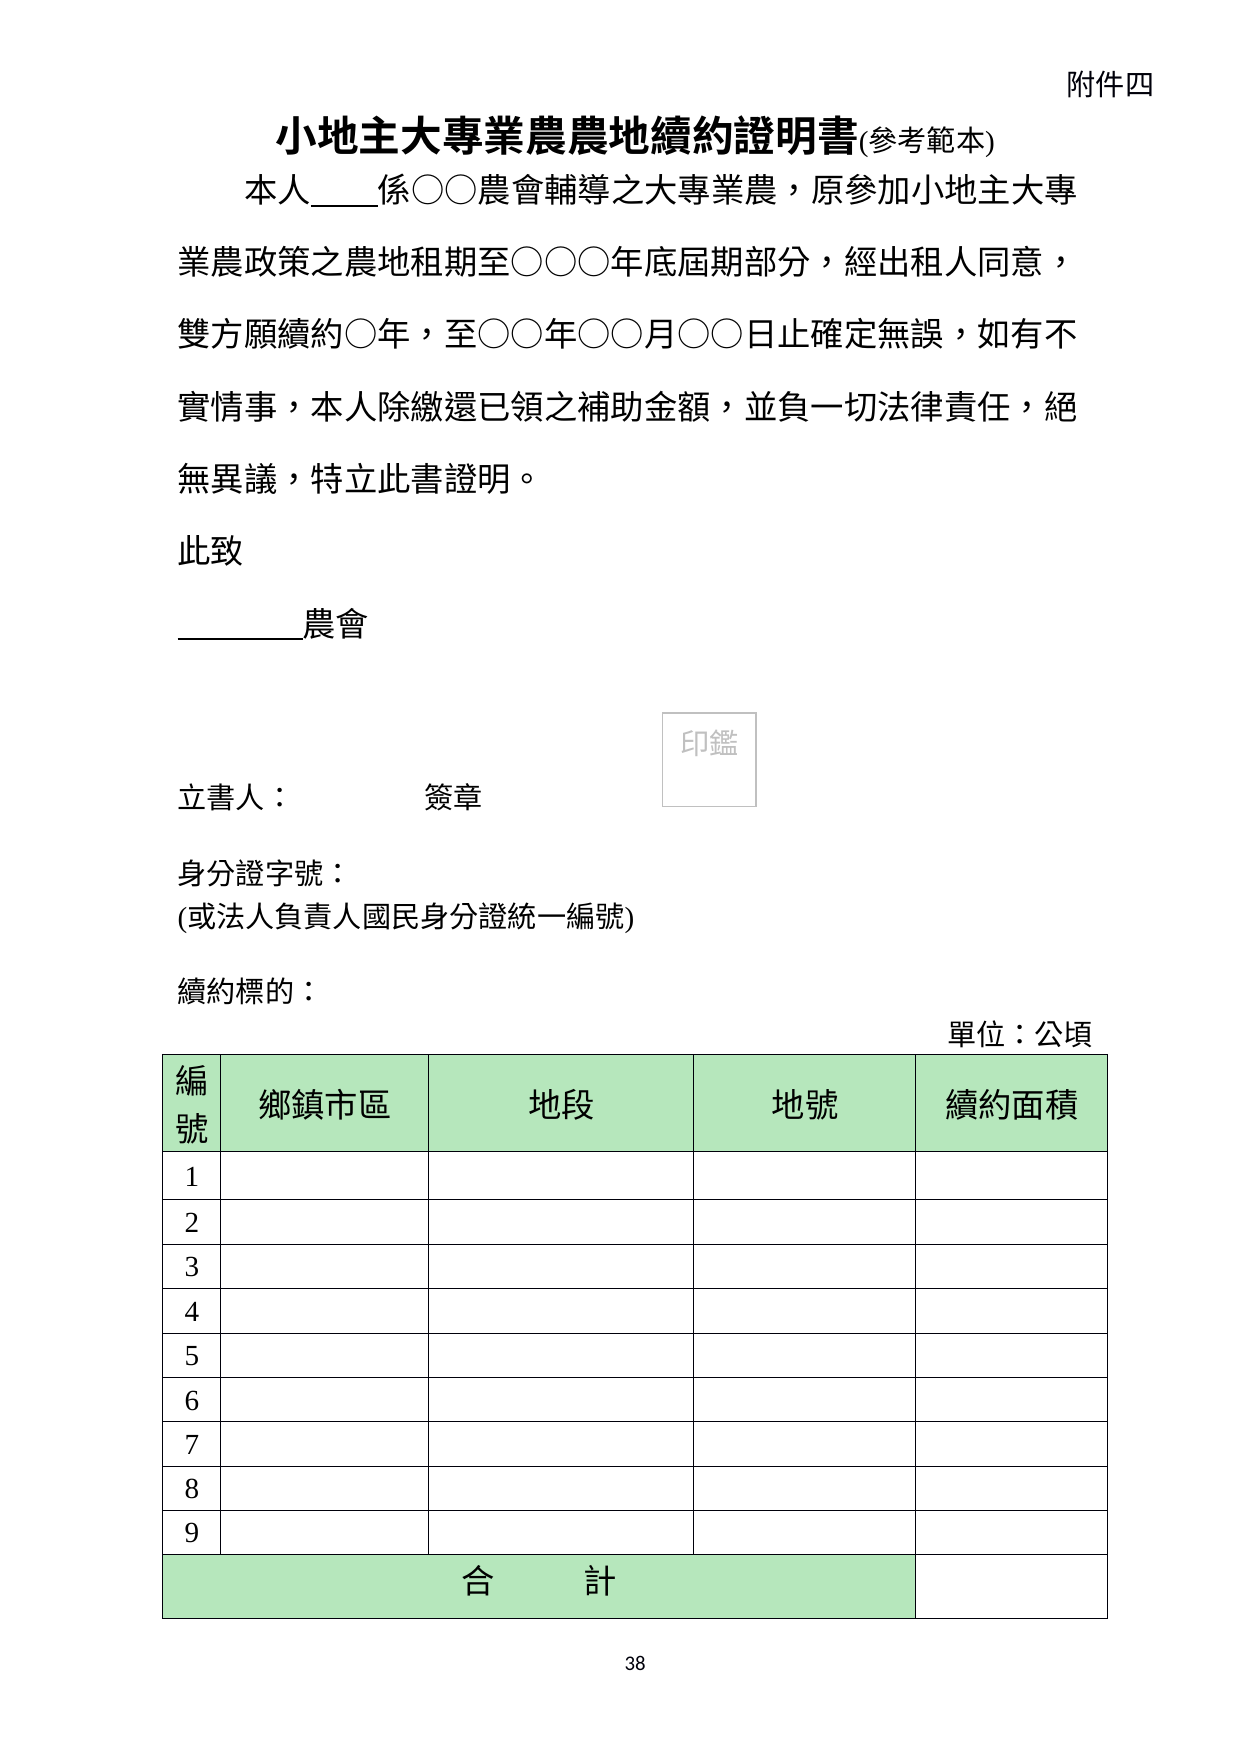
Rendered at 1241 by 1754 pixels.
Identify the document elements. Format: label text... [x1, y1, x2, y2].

table_header 鄉鎮市區 [221, 1055, 428, 1151]
table_cell [694, 1422, 915, 1466]
table_cell [221, 1200, 428, 1244]
table_cell 4 [163, 1289, 220, 1332]
table_cell [694, 1378, 915, 1421]
text 單位：公頃 [177, 1011, 1093, 1054]
table_cell [221, 1245, 428, 1288]
table_cell 5 [163, 1334, 220, 1377]
table_cell [221, 1152, 428, 1199]
table_cell [916, 1555, 1107, 1618]
table_cell [694, 1245, 915, 1288]
table_cell [221, 1334, 428, 1377]
table_cell [429, 1245, 693, 1288]
text 續約標的： [177, 969, 1093, 1011]
table_cell [916, 1378, 1107, 1421]
table_cell 6 [163, 1378, 220, 1421]
table_cell [221, 1467, 428, 1510]
table_cell [429, 1422, 693, 1466]
table_cell [221, 1289, 428, 1332]
table_cell [694, 1200, 915, 1244]
table_cell 合 計 [163, 1555, 915, 1618]
table_cell [221, 1422, 428, 1466]
table_cell [694, 1152, 915, 1199]
table_cell 7 [163, 1422, 220, 1466]
text 此致 [177, 525, 1093, 573]
table_header 續約面積 [916, 1055, 1107, 1151]
table_cell [429, 1200, 693, 1244]
table_cell [694, 1511, 915, 1553]
table_cell [916, 1334, 1107, 1377]
table_cell 8 [163, 1467, 220, 1510]
text 印鑑 [668, 720, 751, 763]
table_cell [429, 1378, 693, 1421]
table_cell 2 [163, 1200, 220, 1244]
table_cell [221, 1378, 428, 1421]
table_cell [429, 1467, 693, 1510]
table_cell [916, 1422, 1107, 1466]
table_cell [429, 1511, 693, 1553]
table_cell [429, 1334, 693, 1377]
text 小地主大專業農農地續約證明書(參考範本) [177, 103, 1093, 164]
table_cell [916, 1511, 1107, 1553]
text 立書人： 簽章 [177, 775, 1093, 817]
table_cell 9 [163, 1511, 220, 1553]
text 本人 係○○農會輔導之大專業農，原參加小地主大專業農政策之農地租期至○○○年底屆期部分，經出租人同意，雙方願續約○年，至○○年○○月○○日止確定無誤，如有不實情事，本人除繳還已領之補助金額，並負一切法律責任，絕無異議，特立此書證明。 [177, 164, 1093, 501]
text (或法人負責人國民身分證統一編號) [177, 893, 1093, 936]
table_cell [694, 1467, 915, 1510]
table_header 地段 [429, 1055, 693, 1151]
table_cell [916, 1467, 1107, 1510]
table_header 編號 [163, 1055, 220, 1151]
text 附件四 [1050, 61, 1170, 102]
table_header 地號 [694, 1055, 915, 1151]
table_cell [916, 1200, 1107, 1244]
text 身分證字號： [177, 851, 1093, 893]
table_cell [694, 1289, 915, 1332]
table_cell [429, 1152, 693, 1199]
table_cell 1 [163, 1152, 220, 1199]
table_cell [694, 1334, 915, 1377]
table_cell [916, 1289, 1107, 1332]
table_cell 3 [163, 1245, 220, 1288]
text 農會 [177, 597, 1093, 646]
table_cell [916, 1245, 1107, 1288]
table_cell [221, 1511, 428, 1553]
table_cell [916, 1152, 1107, 1199]
table_cell [429, 1289, 693, 1332]
